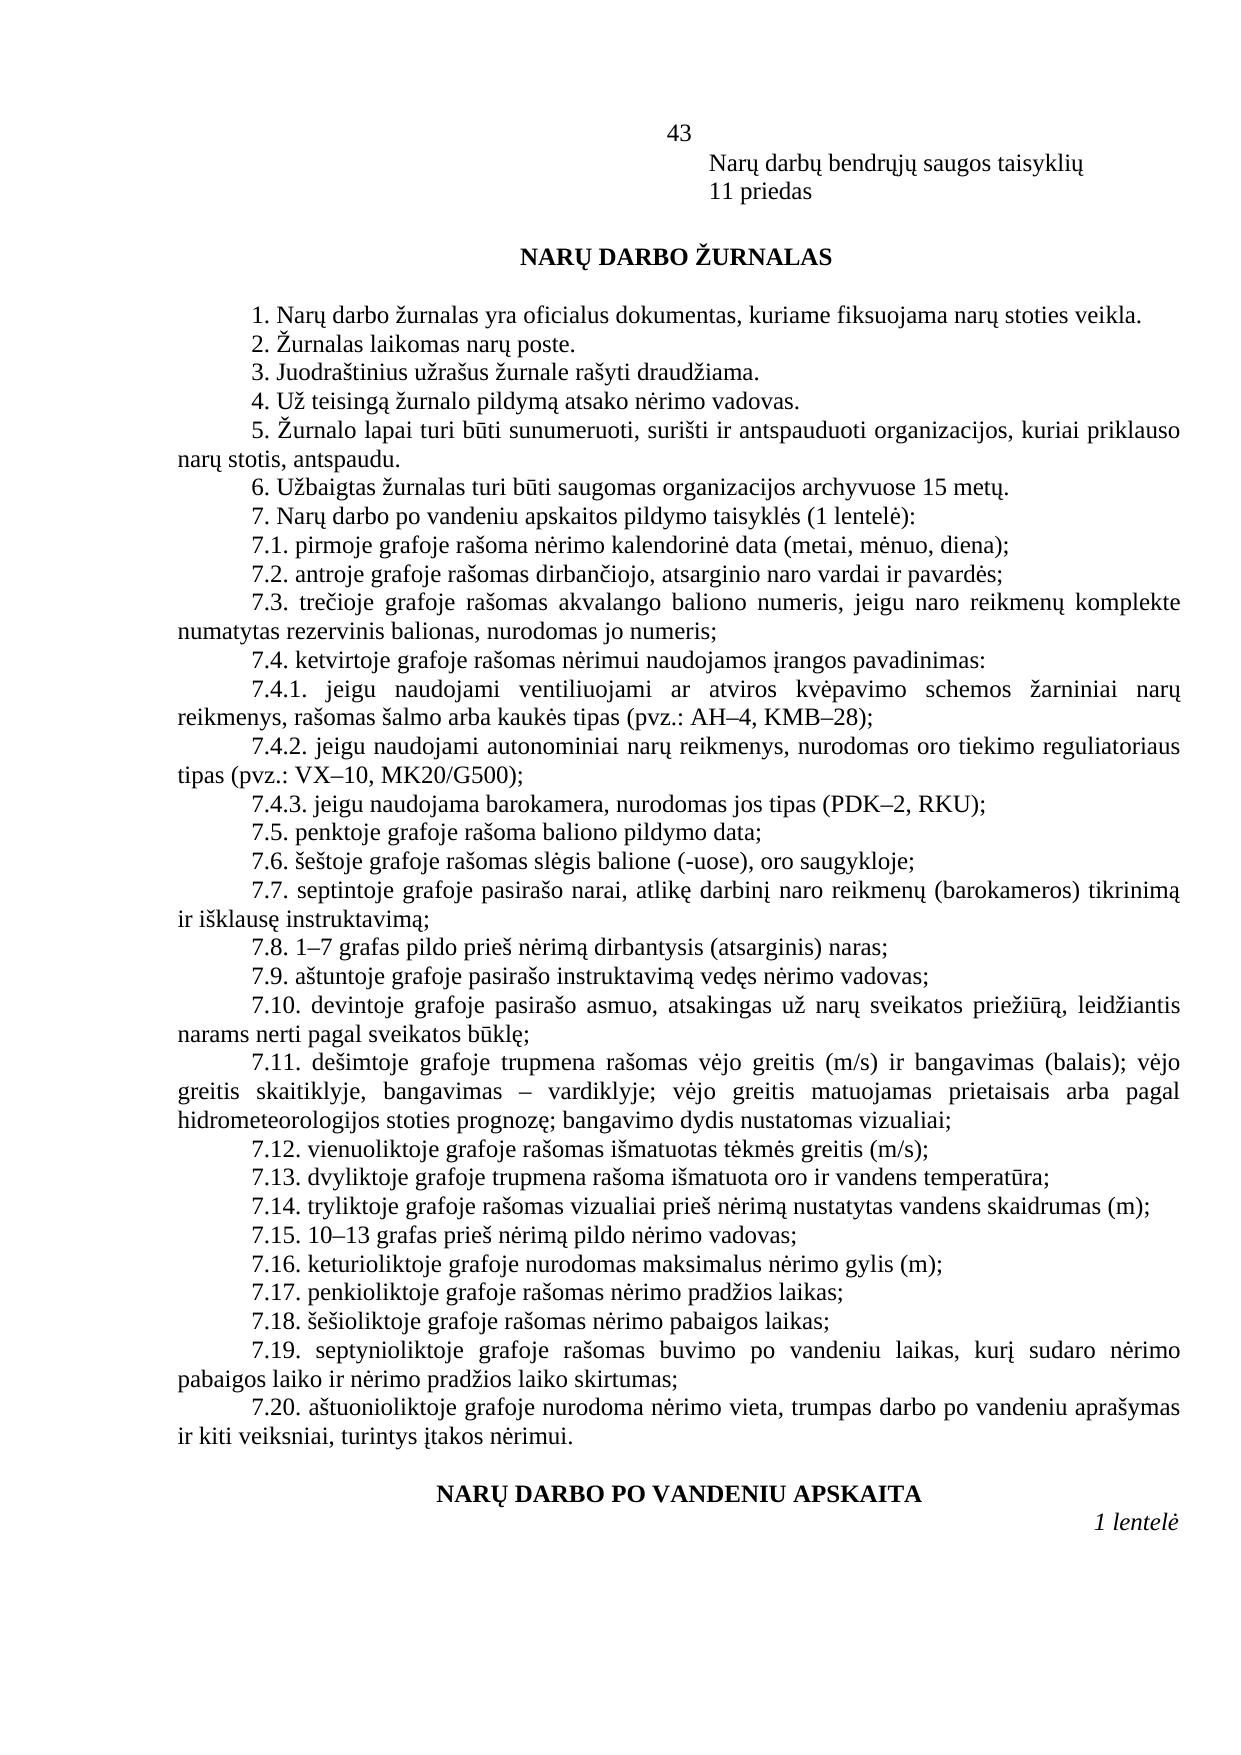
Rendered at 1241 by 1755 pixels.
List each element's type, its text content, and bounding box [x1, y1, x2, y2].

text 7.8. 1–7 grafas pildo prieš nėrimą dirbantysis (atsarginis) naras; [177, 932, 1181, 961]
text 7.4. ketvirtoje grafoje rašomas nėrimui naudojamos įrangos pavadinimas: [177, 645, 1181, 674]
text 7. Narų darbo po vandeniu apskaitos pildymo taisyklės (1 lentelė): [177, 501, 1181, 530]
text NARŲ DARBO PO VANDENIU APSKAITA [177, 1479, 1181, 1507]
text 6. Užbaigtas žurnalas turi būti saugomas organizacijos archyvuose 15 metų. [177, 472, 1181, 501]
text 11 priedas [177, 176, 1181, 214]
text 7.1. pirmoje grafoje rašoma nėrimo kalendorinė data (metai, mėnuo, diena); [177, 530, 1181, 559]
text 5. Žurnalo lapai turi būti sunumeruoti, surišti ir antspauduoti organizacijos, kuriai priklauso narų stotis, antspaudu. [177, 415, 1181, 472]
text 7.3. trečioje grafoje rašomas akvalango baliono numeris, jeigu naro reikmenų komplekte numatytas rezervinis balionas, nurodomas jo numeris; [177, 587, 1181, 645]
text 7.12. vienuoliktoje grafoje rašomas išmatuotas tėkmės greitis (m/s); [177, 1134, 1181, 1162]
text 7.9. aštuntoje grafoje pasirašo instruktavimą vedęs nėrimo vadovas; [177, 961, 1181, 990]
text 7.6. šeštoje grafoje rašomas slėgis balione (-uose), oro saugykloje; [177, 846, 1181, 875]
text Narų darbų bendrųjų saugos taisyklių [177, 148, 1181, 176]
text 2. Žurnalas laikomas narų poste. [177, 329, 1181, 357]
text 7.5. penktoje grafoje rašoma baliono pildymo data; [177, 817, 1181, 846]
text 3. Juodraštinius užrašus žurnale rašyti draudžiama. [177, 357, 1181, 386]
text 4. Už teisingą žurnalo pildymą atsako nėrimo vadovas. [177, 386, 1181, 415]
text 7.11. dešimtoje grafoje trupmena rašomas vėjo greitis (m/s) ir bangavimas (balais); vėjo greitis skaitiklyje, bangavimas – vardiklyje; vėjo greitis matuojamas prietaisais arba pagal hidrometeorologijos stoties prognozę; bangavimo dydis nustatomas vizualiai; [177, 1047, 1181, 1134]
text 7.15. 10–13 grafas prieš nėrimą pildo nėrimo vadovas; [177, 1220, 1181, 1249]
text 7.17. penkioliktoje grafoje rašomas nėrimo pradžios laikas; [177, 1277, 1181, 1306]
text 7.2. antroje grafoje rašomas dirbančiojo, atsarginio naro vardai ir pavardės; [177, 559, 1181, 587]
text 7.20. aštuonioliktoje grafoje nurodoma nėrimo vieta, trumpas darbo po vandeniu aprašymas ir kiti veiksniai, turintys įtakos nėrimui. [177, 1392, 1181, 1450]
text 7.13. dvyliktoje grafoje trupmena rašoma išmatuota oro ir vandens temperatūra; [177, 1162, 1181, 1191]
text 7.18. šešioliktoje grafoje rašomas nėrimo pabaigos laikas; [177, 1306, 1181, 1335]
text 7.4.2. jeigu naudojami autonominiai narų reikmenys, nurodomas oro tiekimo reguliatoriaus tipas (pvz.: VX–10, MK20/G500); [177, 731, 1181, 789]
text 7.4.3. jeigu naudojama barokamera, nurodomas jos tipas (PDK–2, RKU); [177, 789, 1181, 817]
text 7.16. keturioliktoje grafoje nurodomas maksimalus nėrimo gylis (m); [177, 1249, 1181, 1277]
text 1 lentelė [177, 1507, 1181, 1536]
text 7.19. septynioliktoje grafoje rašomas buvimo po vandeniu laikas, kurį sudaro nėrimo pabaigos laiko ir nėrimo pradžios laiko skirtumas; [177, 1335, 1181, 1392]
text 7.7. septintoje grafoje pasirašo narai, atlikę darbinį naro reikmenų (barokameros) tikrinimą ir išklausę instruktavimą; [177, 875, 1181, 932]
text 7.10. devintoje grafoje pasirašo asmuo, atsakingas už narų sveikatos priežiūrą, leidžiantis narams nerti pagal sveikatos būklę; [177, 990, 1181, 1047]
text 7.14. tryliktoje grafoje rašomas vizualiai prieš nėrimą nustatytas vandens skaidrumas (m); [177, 1191, 1181, 1220]
text Narų darbo žurnalas [177, 242, 1181, 271]
text 7.4.1. jeigu naudojami ventiliuojami ar atviros kvėpavimo schemos žarniniai narų reikmenys, rašomas šalmo arba kaukės tipas (pvz.: AH–4, KMB–28); [177, 674, 1181, 731]
text 1. Narų darbo žurnalas yra oficialus dokumentas, kuriame fiksuojama narų stoties veikla. [177, 300, 1181, 329]
